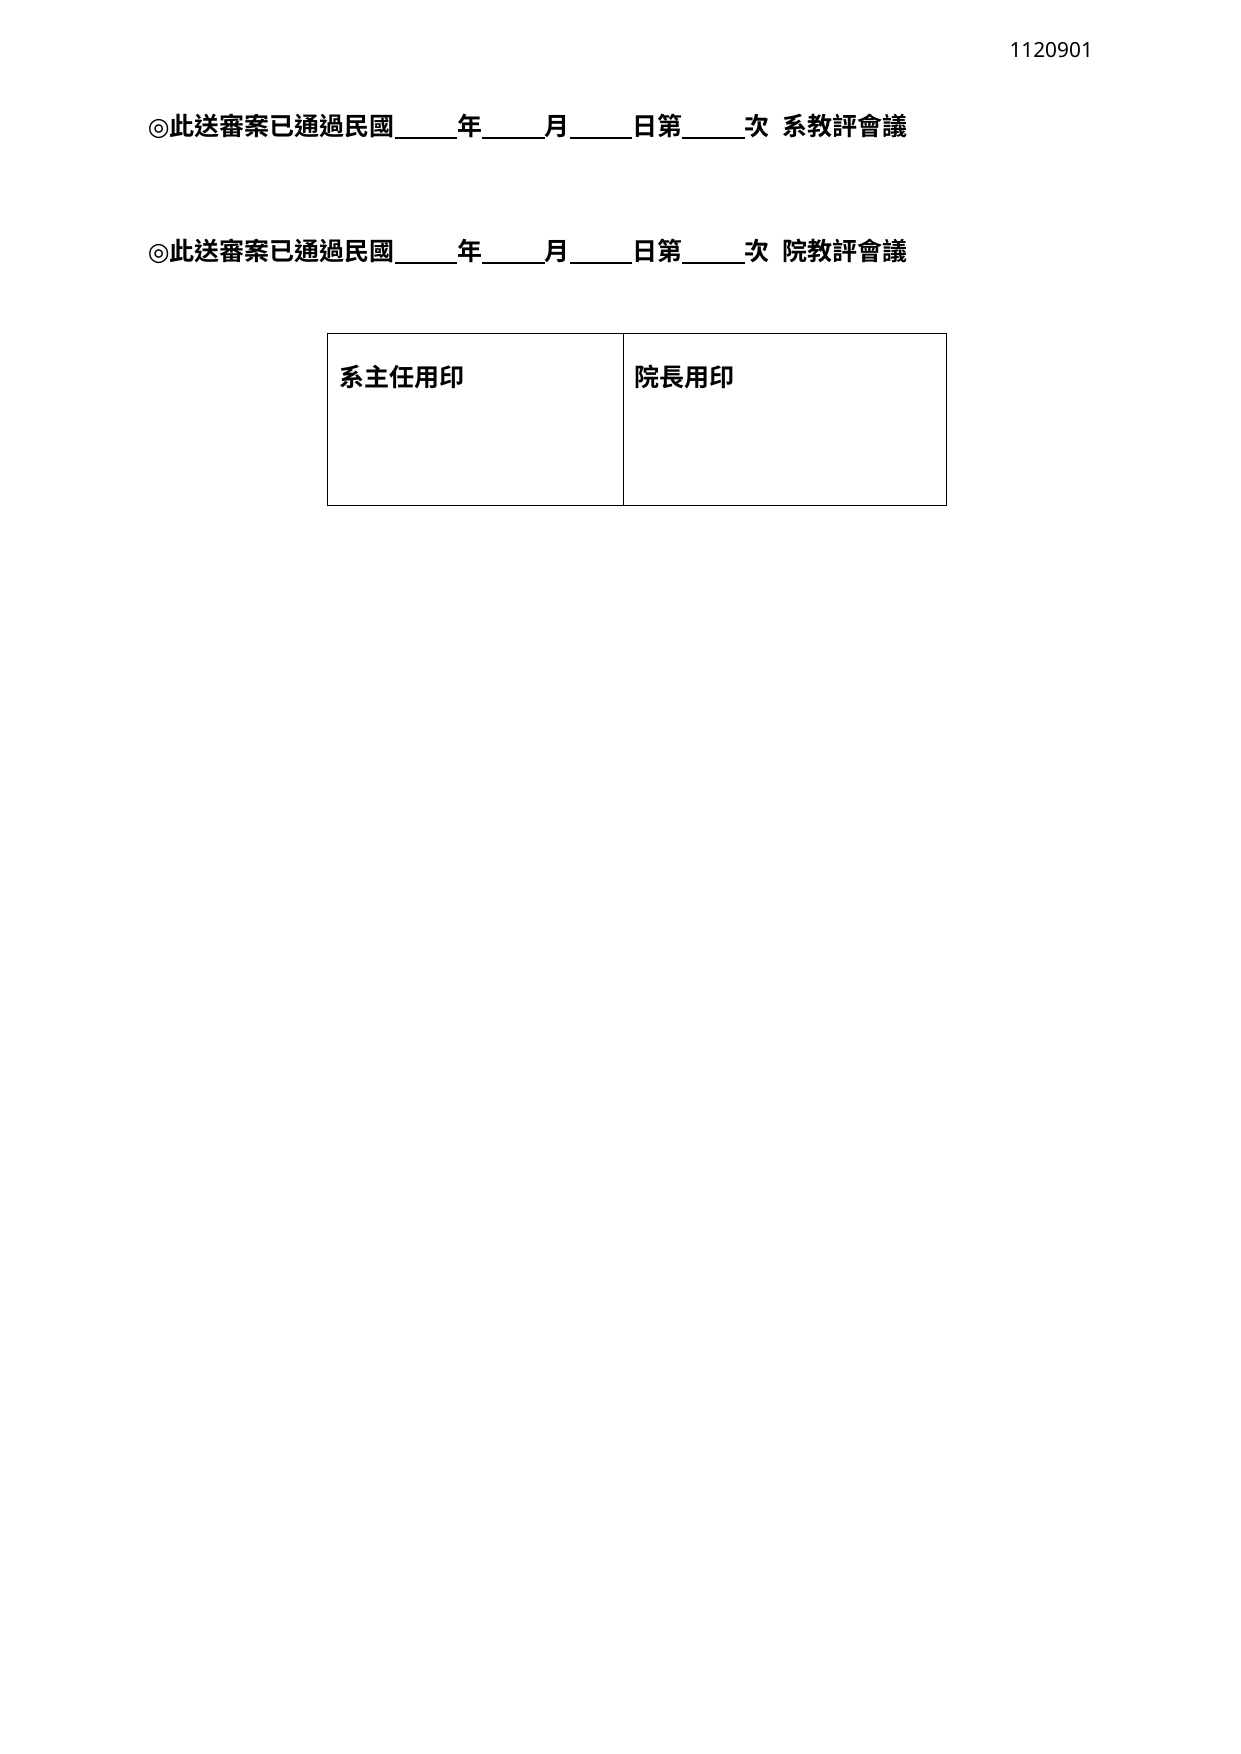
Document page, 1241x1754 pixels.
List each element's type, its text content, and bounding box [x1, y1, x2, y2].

text ◎此送審案已通過民國 年 月 日第 次 系教評會議 [148, 82, 1092, 145]
table_header 院長用印 [624, 334, 946, 505]
text ◎此送審案已通過民國 年 月 日第 次 院教評會議 [148, 207, 1092, 270]
table_header 系主任用印 [328, 334, 623, 505]
